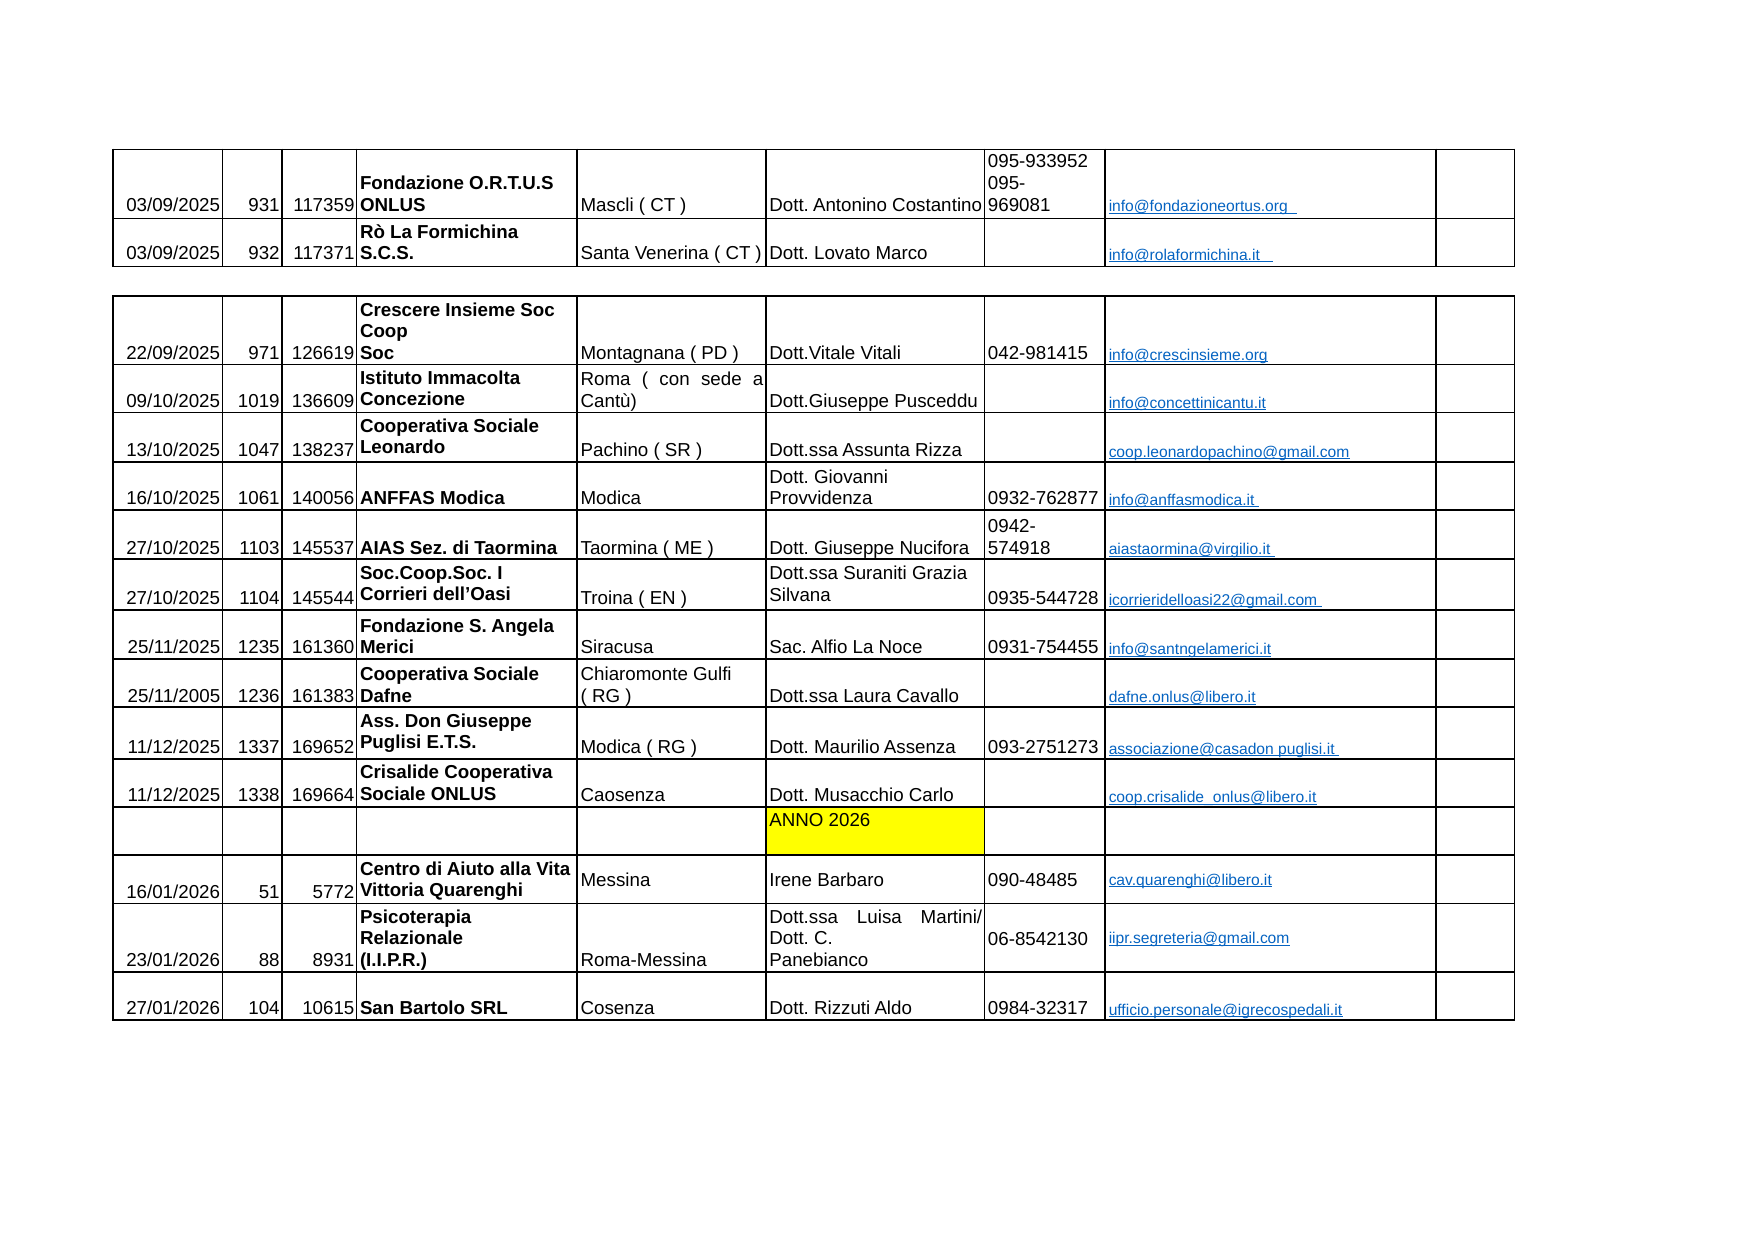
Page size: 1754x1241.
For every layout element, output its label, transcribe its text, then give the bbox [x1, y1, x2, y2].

table_cell Ass. Don Giuseppe Puglisi E.T.S. [357, 708, 576, 758]
table_cell 1103 [223, 511, 281, 558]
table_cell Crisalide Cooperativa Sociale ONLUS [357, 760, 576, 806]
table_cell ANNO 2026 [767, 808, 984, 854]
table_cell San Bartolo SRL [357, 973, 576, 1019]
table_cell [1437, 904, 1514, 971]
table_header 971 [223, 297, 281, 363]
table_cell [1437, 611, 1514, 658]
table_cell 8931 [283, 904, 356, 971]
table_cell [1437, 973, 1514, 1019]
table_cell Modica [578, 463, 765, 509]
table_cell 0932-762877 [985, 463, 1104, 509]
table_cell 1019 [223, 365, 281, 412]
table_cell info@anffasmodica.it [1106, 463, 1435, 509]
table_cell 13/10/2025 [114, 413, 222, 461]
table_cell iipr.segreteria@gmail.com [1106, 904, 1435, 971]
table_cell 140056 [283, 463, 356, 509]
table_cell [1437, 560, 1514, 609]
table_cell Caosenza [578, 760, 765, 806]
table_cell 03/09/2025 [114, 150, 222, 217]
table_cell Dott. Rizzuti Aldo [767, 973, 984, 1019]
table_cell [985, 219, 1104, 266]
table_cell 27/01/2026 [114, 973, 222, 1019]
table_cell Centro di Aiuto alla Vita Vittoria Quarenghi [357, 856, 576, 902]
table_cell [1437, 219, 1514, 266]
table_cell [283, 808, 356, 854]
table_cell [1437, 708, 1514, 758]
table_cell Messina [578, 856, 765, 902]
table_cell 27/10/2025 [114, 560, 222, 609]
table_cell Soc.Coop.Soc. I Corrieri dell’Oasi [357, 560, 576, 609]
table_cell Cooperativa Sociale Dafne [357, 660, 576, 706]
table_cell ANFFAS Modica [357, 463, 576, 509]
table_cell Fondazione S. Angela Merici [357, 611, 576, 658]
table_cell 27/10/2025 [114, 511, 222, 558]
table_cell 145544 [283, 560, 356, 609]
table_cell ufficio.personale@igrecospedali.it [1106, 973, 1435, 1019]
table_cell 1337 [223, 708, 281, 758]
table_cell 161360 [283, 611, 356, 658]
table_cell coop.leonardopachino@gmail.com [1106, 413, 1435, 461]
table_cell icorrieridelloasi22@gmail.com [1106, 560, 1435, 609]
table_cell 16/01/2026 [114, 856, 222, 902]
table_cell associazione@casadon puglisi.it [1106, 708, 1435, 758]
table_cell [357, 808, 576, 854]
table_cell Dott. Lovato Marco [767, 219, 984, 266]
table_cell [985, 808, 1104, 854]
table_cell 11/12/2025 [114, 760, 222, 806]
table_header Montagnana ( PD ) [578, 297, 765, 363]
table_cell Modica ( RG ) [578, 708, 765, 758]
table_cell [1437, 511, 1514, 558]
table_cell Roma-Messina [578, 904, 765, 971]
table_cell 169664 [283, 760, 356, 806]
table_cell 23/01/2026 [114, 904, 222, 971]
table_cell Santa Venerina ( CT ) [578, 219, 765, 266]
table_cell 931 [223, 150, 281, 217]
table_cell 0984-32317 [985, 973, 1104, 1019]
table_cell Sac. Alfio La Noce [767, 611, 984, 658]
table_cell Dott.ssa Luisa Martini/ Dott. C. Panebianco [767, 904, 984, 971]
table_header 042-981415 [985, 297, 1104, 363]
table_cell Taormina ( ME ) [578, 511, 765, 558]
table_cell 117359 [283, 150, 356, 217]
table_cell 095-933952 095- 969081 [985, 150, 1104, 217]
table_cell Dott. Musacchio Carlo [767, 760, 984, 806]
table_cell 932 [223, 219, 281, 266]
table_cell cav.quarenghi@libero.it [1106, 856, 1435, 902]
table_cell [223, 808, 281, 854]
table_cell [985, 413, 1104, 461]
table_cell [1437, 808, 1514, 854]
table_cell [1437, 365, 1514, 412]
table_cell 093-2751273 [985, 708, 1104, 758]
table_cell 5772 [283, 856, 356, 902]
table_cell Dott. Antonino Costantino [767, 150, 984, 217]
table_cell Dott. Maurilio Assenza [767, 708, 984, 758]
table_cell info@santngelamerici.it [1106, 611, 1435, 658]
table_cell [1106, 808, 1435, 854]
table_cell Mascli ( CT ) [578, 150, 765, 217]
table_cell info@fondazioneortus.org [1106, 150, 1435, 217]
table_cell [1437, 413, 1514, 461]
table_cell Dott.ssa Assunta Rizza [767, 413, 984, 461]
table_cell 169652 [283, 708, 356, 758]
table_cell 11/12/2025 [114, 708, 222, 758]
table_cell Istituto Immacolta Concezione [357, 365, 576, 412]
table_cell 25/11/2005 [114, 660, 222, 706]
table_cell AIAS Sez. di Taormina [357, 511, 576, 558]
table_cell 1235 [223, 611, 281, 658]
table_cell 136609 [283, 365, 356, 412]
table_cell 1061 [223, 463, 281, 509]
table_cell 09/10/2025 [114, 365, 222, 412]
table_cell 104 [223, 973, 281, 1019]
table_cell Psicoterapia Relazionale (I.I.P.R.) [357, 904, 576, 971]
table_cell Pachino ( SR ) [578, 413, 765, 461]
table_cell 1236 [223, 660, 281, 706]
table_cell 16/10/2025 [114, 463, 222, 509]
table_header 126619 [283, 297, 356, 363]
table_header Dott.Vitale Vitali [767, 297, 984, 363]
table_header [1437, 297, 1514, 363]
table_cell [985, 760, 1104, 806]
table_cell info@rolaformichina.it [1106, 219, 1435, 266]
table_cell Siracusa [578, 611, 765, 658]
table_cell Roma ( con sede a Cantù) [578, 365, 765, 412]
table_cell 0935-544728 [985, 560, 1104, 609]
table_cell Rò La Formichina S.C.S. [357, 219, 576, 266]
table_cell [114, 808, 222, 854]
table_cell [1437, 463, 1514, 509]
table_cell 06-8542130 [985, 904, 1104, 971]
table_cell 145537 [283, 511, 356, 558]
table_cell 1047 [223, 413, 281, 461]
table_cell 0931-754455 [985, 611, 1104, 658]
table_cell 090-48485 [985, 856, 1104, 902]
table_cell 0942- 574918 [985, 511, 1104, 558]
table_cell 51 [223, 856, 281, 902]
table_cell Irene Barbaro [767, 856, 984, 902]
table_cell 117371 [283, 219, 356, 266]
table_cell Dott.Giuseppe Pusceddu [767, 365, 984, 412]
table_cell coop.crisalide_onlus@libero.it [1106, 760, 1435, 806]
table_cell Dott. Giuseppe Nucifora [767, 511, 984, 558]
table_cell [985, 660, 1104, 706]
table_cell [1437, 760, 1514, 806]
table_cell Dott.ssa Suraniti Grazia Silvana [767, 560, 984, 609]
table_cell Fondazione O.R.T.U.S ONLUS [357, 150, 576, 217]
table_header Crescere Insieme Soc Coop Soc [357, 297, 576, 363]
table_cell info@concettinicantu.it [1106, 365, 1435, 412]
table_cell [578, 808, 765, 854]
table_cell Cooperativa Sociale Leonardo [357, 413, 576, 461]
table_cell 1104 [223, 560, 281, 609]
table_cell aiastaormina@virgilio.it [1106, 511, 1435, 558]
table_header 22/09/2025 [114, 297, 222, 363]
table_cell 138237 [283, 413, 356, 461]
table_header info@crescinsieme.org [1106, 297, 1435, 363]
table_cell 03/09/2025 [114, 219, 222, 266]
table_cell [1437, 660, 1514, 706]
table_cell 10615 [283, 973, 356, 1019]
table_cell [1437, 856, 1514, 902]
table_cell 88 [223, 904, 281, 971]
table_cell dafne.onlus@libero.it [1106, 660, 1435, 706]
table_cell Dott.ssa Laura Cavallo [767, 660, 984, 706]
table_cell 1338 [223, 760, 281, 806]
table_cell [985, 365, 1104, 412]
table_cell Dott. Giovanni Provvidenza [767, 463, 984, 509]
table_cell 161383 [283, 660, 356, 706]
table_cell [1437, 150, 1514, 217]
table_cell 25/11/2025 [114, 611, 222, 658]
table_cell Troina ( EN ) [578, 560, 765, 609]
table_cell Cosenza [578, 973, 765, 1019]
table_cell Chiaromonte Gulfi ( RG ) [578, 660, 765, 706]
